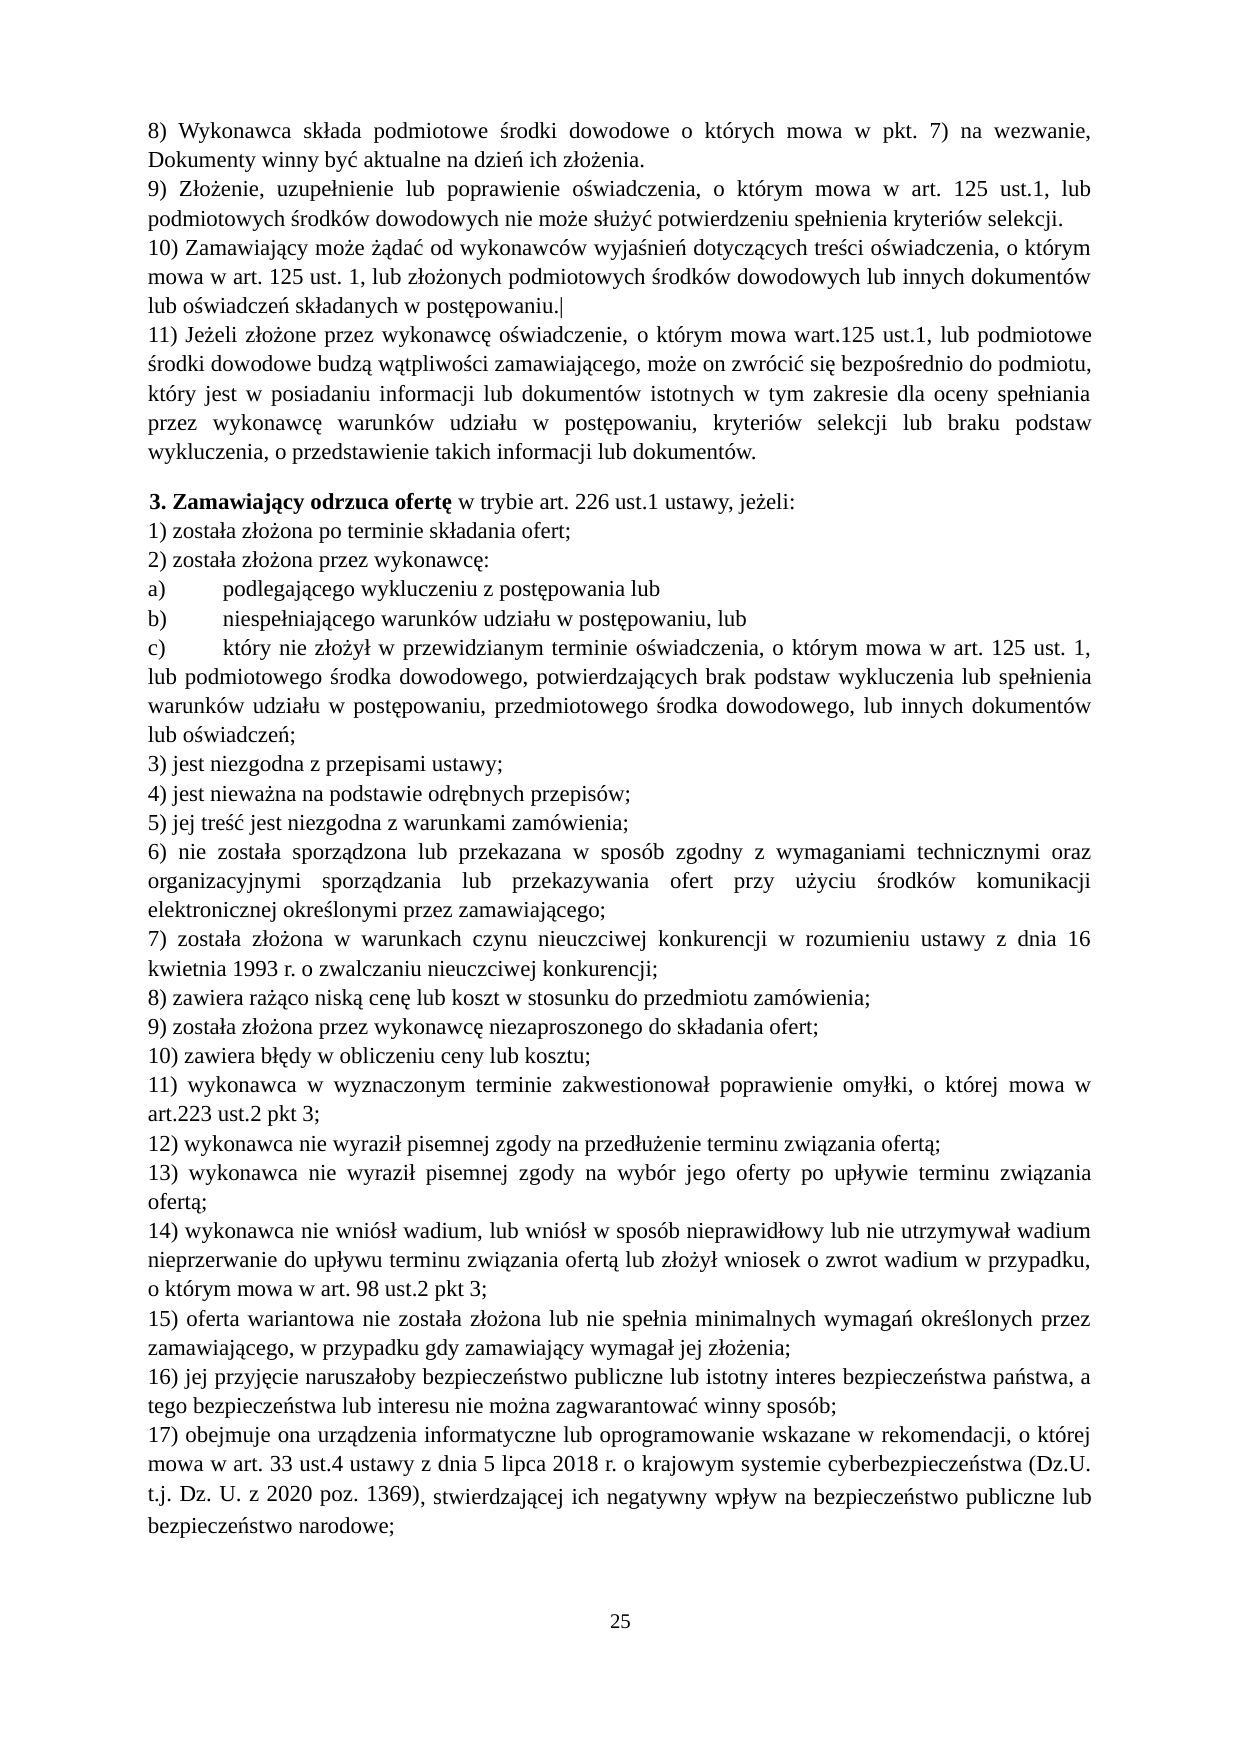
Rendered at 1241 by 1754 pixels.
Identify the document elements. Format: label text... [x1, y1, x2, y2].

text 8) Wykonawca składa podmiotowe środki dowodowe o których mowa w pkt. 7) na wezwanie, Dokumenty winny być aktualne na dzień ich złożenia. 9) Złożenie, uzupełnienie lub poprawienie oświadczenia, o którym mowa w art. 125 ust.1, lub podmiotowych środków dowodowych nie może służyć potwierdzeniu spełnienia kryteriów selekcji. 10) Zamawiający może żądać od wykonawców wyjaśnień dotyczących treści oświadczenia, o którym mowa w art. 125 ust. 1, lub złożonych podmiotowych środków dowodowych lub innych dokumentów lub oświadczeń składanych w postępowaniu.| 11) Jeżeli złożone przez wykonawcę oświadczenie, o którym mowa wart.125 ust.1, lub podmiotowe środki dowodowe budzą wątpliwości zamawiającego, może on zwrócić się bezpośrednio do podmiotu, który jest w posiadaniu informacji lub dokumentów istotnych w tym zakresie dla oceny spełniania przez wykonawcę warunków udziału w postępowaniu, kryteriów selekcji lub braku podstaw wykluczenia, o przedstawienie takich informacji lub dokumentów. [148, 118, 1093, 464]
text 5) jej treść jest niezgodna z warunkami zamówienia; [148, 810, 1093, 835]
text 9) została złożona przez wykonawcę niezaproszonego do składania ofert; [148, 1014, 1093, 1039]
list niespełniającego warunków udziału w postępowaniu, lub [148, 606, 1093, 631]
list podlegającego wykluczeniu z postępowania lub [148, 576, 1093, 602]
text 15) oferta wariantowa nie została złożona lub nie spełnia minimalnych wymagań określonych przez zamawiającego, w przypadku gdy zamawiający wymagał jej złożenia; [148, 1306, 1093, 1360]
text 8) zawiera rażąco niską cenę lub koszt w stosunku do przedmiotu zamówienia; [148, 985, 1093, 1010]
text 3. Zamawiający odrzuca ofertę w trybie art. 226 ust.1 ustawy, jeżeli: [149, 489, 1093, 514]
text 3) jest niezgodna z przepisami ustawy; [148, 751, 1093, 777]
text 16) jej przyjęcie naruszałoby bezpieczeństwo publiczne lub istotny interes bezpieczeństwa państwa, a tego bezpieczeństwa lub interesu nie można zagwarantować winny sposób; [148, 1364, 1093, 1418]
text 1) została złożona po terminie składania ofert; [148, 518, 1093, 543]
text 4) jest nieważna na podstawie odrębnych przepisów; [148, 781, 1093, 806]
text 14) wykonawca nie wniósł wadium, lub wniósł w sposób nieprawidłowy lub nie utrzymywał wadium nieprzerwanie do upływu terminu związania ofertą lub złożył wniosek o zwrot wadium w przypadku, o którym mowa w art. 98 ust.2 pkt 3; [148, 1218, 1093, 1302]
text 2) została złożona przez wykonawcę: [148, 547, 1093, 573]
text 11) wykonawca w wyznaczonym terminie zakwestionował poprawienie omyłki, o której mowa w art.223 ust.2 pkt 3; [148, 1072, 1093, 1127]
list który nie złożył w przewidzianym terminie oświadczenia, o którym mowa w art. 125 ust. 1, lub podmiotowego środka dowodowego, potwierdzających brak podstaw wykluczenia lub spełnienia warunków udziału w postępowaniu, przedmiotowego środka dowodowego, lub innych dokumentów lub oświadczeń; [148, 635, 1093, 748]
text 17) obejmuje ona urządzenia informatyczne lub oprogramowanie wskazane w rekomendacji, o której mowa w art. 33 ust.4 ustawy z dnia 5 lipca 2018 r. o krajowym systemie cyberbezpieczeństwa (Dz.U. t.j. Dz. U. z 2020 poz. 1369), stwierdzającej ich negatywny wpływ na bezpieczeństwo publiczne lub bezpieczeństwo narodowe; [148, 1422, 1093, 1538]
text 12) wykonawca nie wyraził pisemnej zgody na przedłużenie terminu związania ofertą; [148, 1131, 1093, 1156]
text 7) została złożona w warunkach czynu nieuczciwej konkurencji w rozumieniu ustawy z dnia 16 kwietnia 1993 r. o zwalczaniu nieuczciwej konkurencji; [148, 926, 1093, 981]
text 6) nie została sporządzona lub przekazana w sposób zgodny z wymaganiami technicznymi oraz organizacyjnymi sporządzania lub przekazywania ofert przy użyciu środków komunikacji elektronicznej określonymi przez zamawiającego; [148, 839, 1093, 923]
text 13) wykonawca nie wyraził pisemnej zgody na wybór jego oferty po upływie terminu związania ofertą; [148, 1160, 1093, 1214]
text 10) zawiera błędy w obliczeniu ceny lub kosztu; [148, 1043, 1093, 1068]
